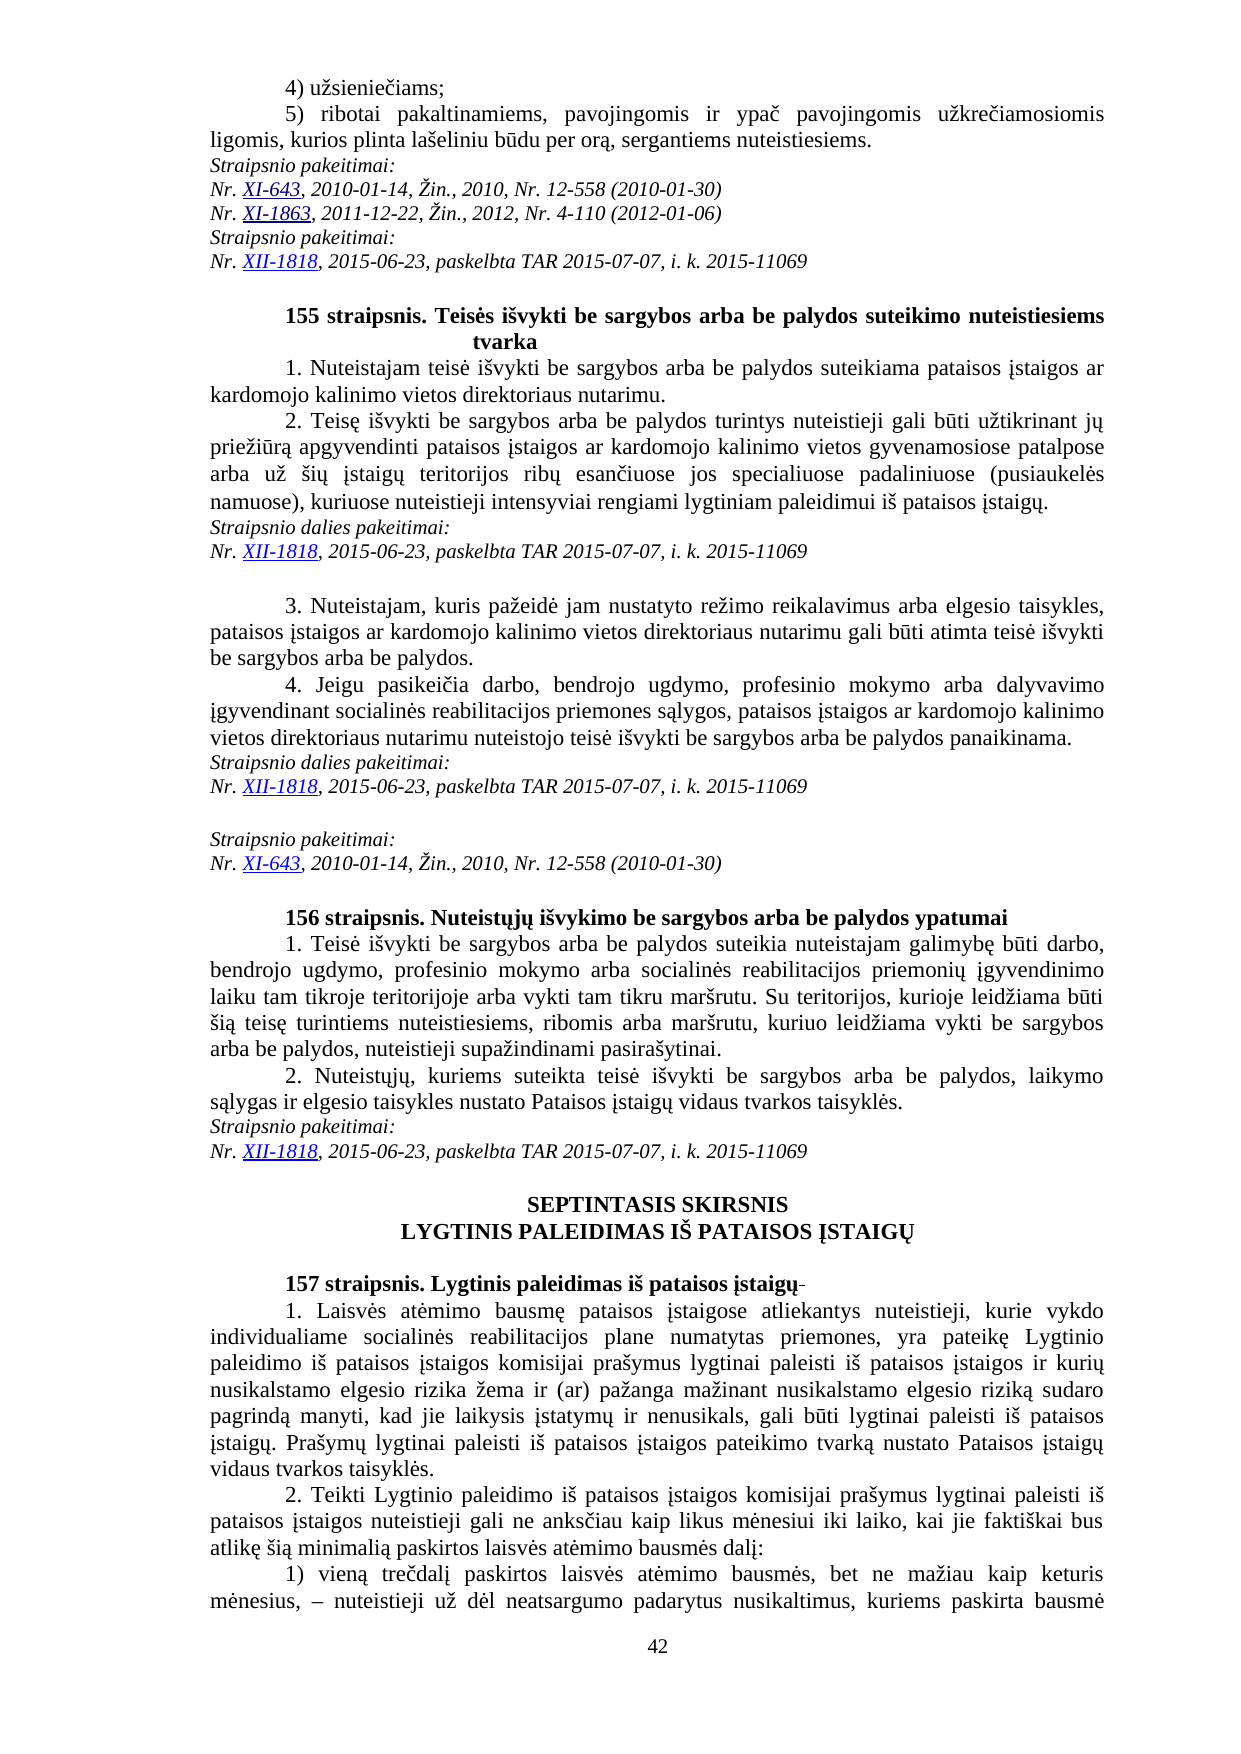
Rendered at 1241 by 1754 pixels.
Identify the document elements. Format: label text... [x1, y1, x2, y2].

text 1. Teisė išvykti be sargybos arba be palydos suteikia nuteistajam galimybę būti darbo, bendrojo ugdymo, profesinio mokymo arba socialinės reabilitacijos priemonių įgyvendinimo laiku tam tikroje teritorijoje arba vykti tam tikru maršrutu. Su teritorijos, kurioje leidžiama būti šią teisę turintiems nuteistiesiems, ribomis arba maršrutu, kuriuo leidžiama vykti be sargybos arba be palydos, nuteistieji supažindinami pasirašytinai. [210, 930, 1106, 1062]
text 156 straipsnis. Nuteistųjų išvykimo be sargybos arba be palydos ypatumai [210, 904, 1106, 930]
text Nr. XII-1818, 2015-06-23, paskelbta TAR 2015-07-07, i. k. 2015-11069 [210, 1138, 1106, 1163]
text 1. Nuteistajam teisė išvykti be sargybos arba be palydos suteikiama pataisos įstaigos ar kardomojo kalinimo vietos direktoriaus nutarimu. [210, 354, 1106, 407]
text 157 straipsnis. Lygtinis paleidimas iš pataisos įstaigų [210, 1270, 1106, 1297]
text 155 straipsnis. Teisės išvykti be sargybos arba be palydos suteikimo nuteistiesiems tvarka [285, 302, 1106, 354]
text Nr. XII-1818, 2015-06-23, paskelbta TAR 2015-07-07, i. k. 2015-11069 [210, 539, 1106, 563]
text Nr. XII-1818, 2015-06-23, paskelbta TAR 2015-07-07, i. k. 2015-11069 [210, 774, 1106, 798]
text Straipsnio pakeitimai: [210, 827, 1106, 851]
text 1) vieną trečdalį paskirtos laisvės atėmimo bausmės, bet ne mažiau kaip keturis mėnesius, – nuteistieji už dėl neatsargumo padarytus nusikaltimus, kuriems paskirta bausmė [210, 1560, 1106, 1613]
text Straipsnio dalies pakeitimai: [210, 515, 1106, 539]
subtitle Septintasis skirsnis [210, 1191, 1106, 1218]
text 4) užsieniečiams; [210, 73, 1106, 100]
text Straipsnio pakeitimai: [210, 153, 1106, 177]
text 2. Teisę išvykti be sargybos arba be palydos turintys nuteistieji gali būti užtikrinant jų priežiūrą apgyvendinti pataisos įstaigos ar kardomojo kalinimo vietos gyvenamosiose patalpose arba už šių įstaigų teritorijos ribų esančiuose jos specialiuose padaliniuose (pusiaukelės namuose), kuriuose nuteistieji intensyviai rengiami lygtiniam paleidimui iš pataisos įstaigų. [210, 407, 1106, 515]
text Nr. XI-643, 2010-01-14, Žin., 2010, Nr. 12-558 (2010-01-30) [210, 851, 1106, 875]
text 1. Laisvės atėmimo bausmę pataisos įstaigose atliekantys nuteistieji, kurie vykdo individualiame socialinės reabilitacijos plane numatytas priemones, yra pateikę Lygtinio paleidimo iš pataisos įstaigos komisijai prašymus lygtinai paleisti iš pataisos įstaigos ir kurių nusikalstamo elgesio rizika žema ir (ar) pažanga mažinant nusikalstamo elgesio riziką sudaro pagrindą manyti, kad jie laikysis įstatymų ir nenusikals, gali būti lygtinai paleisti iš pataisos įstaigų. Prašymų lygtinai paleisti iš pataisos įstaigos pateikimo tvarką nustato Pataisos įstaigų vidaus tvarkos taisyklės. [210, 1297, 1106, 1481]
text Straipsnio pakeitimai: [210, 1114, 1106, 1138]
text Straipsnio dalies pakeitimai: [210, 750, 1106, 774]
text 2. Nuteistųjų, kuriems suteikta teisė išvykti be sargybos arba be palydos, laikymo sąlygas ir elgesio taisykles nustato Pataisos įstaigų vidaus tvarkos taisyklės. [210, 1062, 1106, 1114]
text 2. Teikti Lygtinio paleidimo iš pataisos įstaigos komisijai prašymus lygtinai paleisti iš pataisos įstaigos nuteistieji gali ne anksčiau kaip likus mėnesiui iki laiko, kai jie faktiškai bus atlikę šią minimalią paskirtos laisvės atėmimo bausmės dalį: [210, 1481, 1106, 1560]
text 5) ribotai pakaltinamiems, pavojingomis ir ypač pavojingomis užkrečiamosiomis ligomis, kurios plinta lašeliniu būdu per orą, sergantiems nuteistiesiems. [210, 100, 1106, 153]
text Nr. XI-643, 2010-01-14, Žin., 2010, Nr. 12-558 (2010-01-30) [210, 177, 1106, 201]
text Nr. XI-1863, 2011-12-22, Žin., 2012, Nr. 4-110 (2012-01-06) [210, 201, 1106, 225]
text Straipsnio pakeitimai: [210, 225, 1106, 249]
text lygtinis paleidimas iš pataisos įstaigŲ [210, 1218, 1106, 1244]
text 4. Jeigu pasikeičia darbo, bendrojo ugdymo, profesinio mokymo arba dalyvavimo įgyvendinant socialinės reabilitacijos priemones sąlygos, pataisos įstaigos ar kardomojo kalinimo vietos direktoriaus nutarimu nuteistojo teisė išvykti be sargybos arba be palydos panaikinama. [210, 671, 1106, 750]
text Nr. XII-1818, 2015-06-23, paskelbta TAR 2015-07-07, i. k. 2015-11069 [210, 249, 1106, 273]
text 3. Nuteistajam, kuris pažeidė jam nustatyto režimo reikalavimus arba elgesio taisykles, pataisos įstaigos ar kardomojo kalinimo vietos direktoriaus nutarimu gali būti atimta teisė išvykti be sargybos arba be palydos. [210, 592, 1106, 671]
